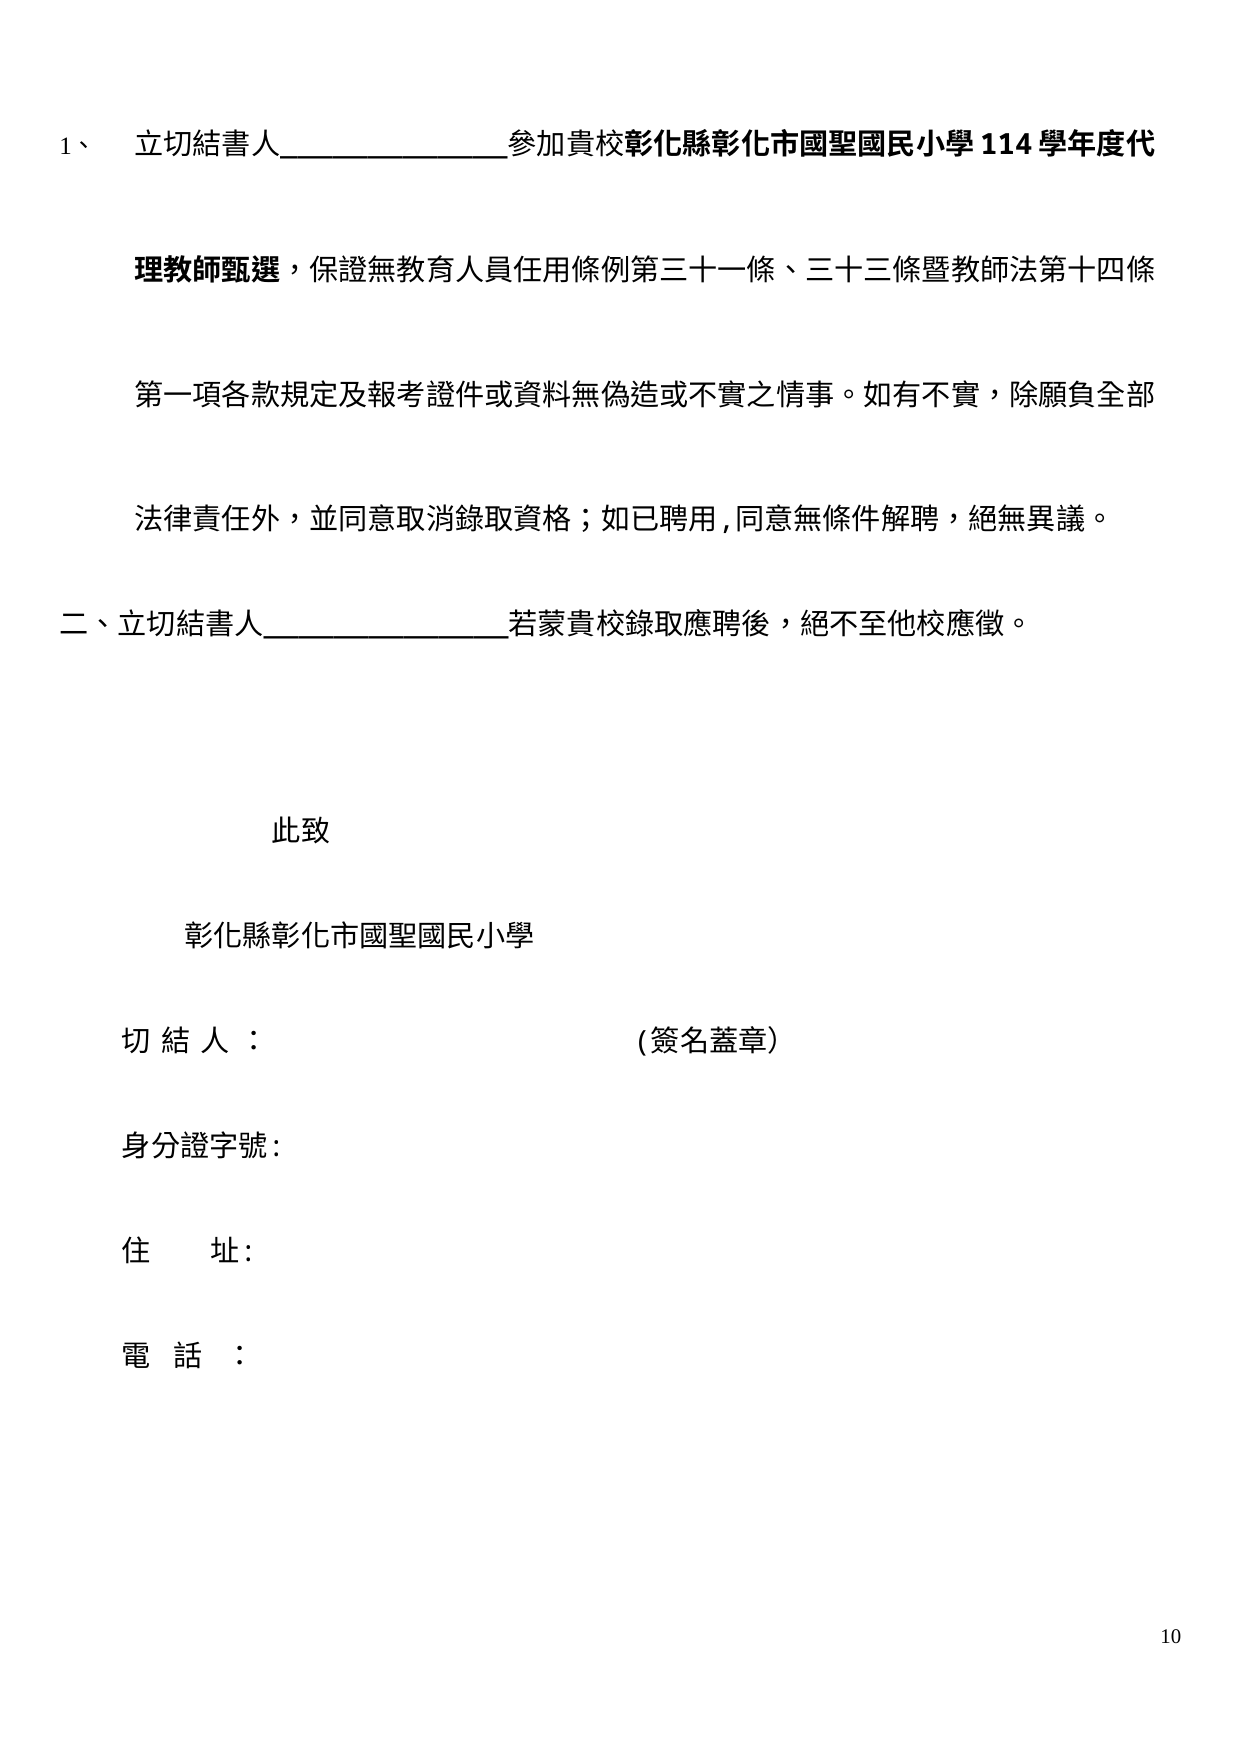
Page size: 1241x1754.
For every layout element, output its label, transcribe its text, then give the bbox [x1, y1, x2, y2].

text 電話： [59, 1312, 1181, 1374]
text 住址: [59, 1207, 1181, 1269]
text 切結人： (簽名蓋章） [59, 997, 1181, 1059]
text 此致 [59, 787, 1181, 850]
list 立切結書人_____________參加貴校彰化縣彰化市國聖國民小學114學年度代理教師甄選，保證無教育人員任用條例第三十一條、三十三條暨教師法第十四條第一項各款規定及報考證件或資料無偽造或不實之情事。如有不實，除願負全部法律責任外，並同意取消錄取資格；如已聘用,同意無條件解聘，絕無異議。 [59, 101, 1181, 538]
text 身分證字號: [59, 1102, 1181, 1164]
text 二、立切結書人______________若蒙貴校錄取應聘後，絕不至他校應徵。 [59, 580, 1181, 643]
text 彰化縣彰化市國聖國民小學 [59, 892, 1181, 955]
